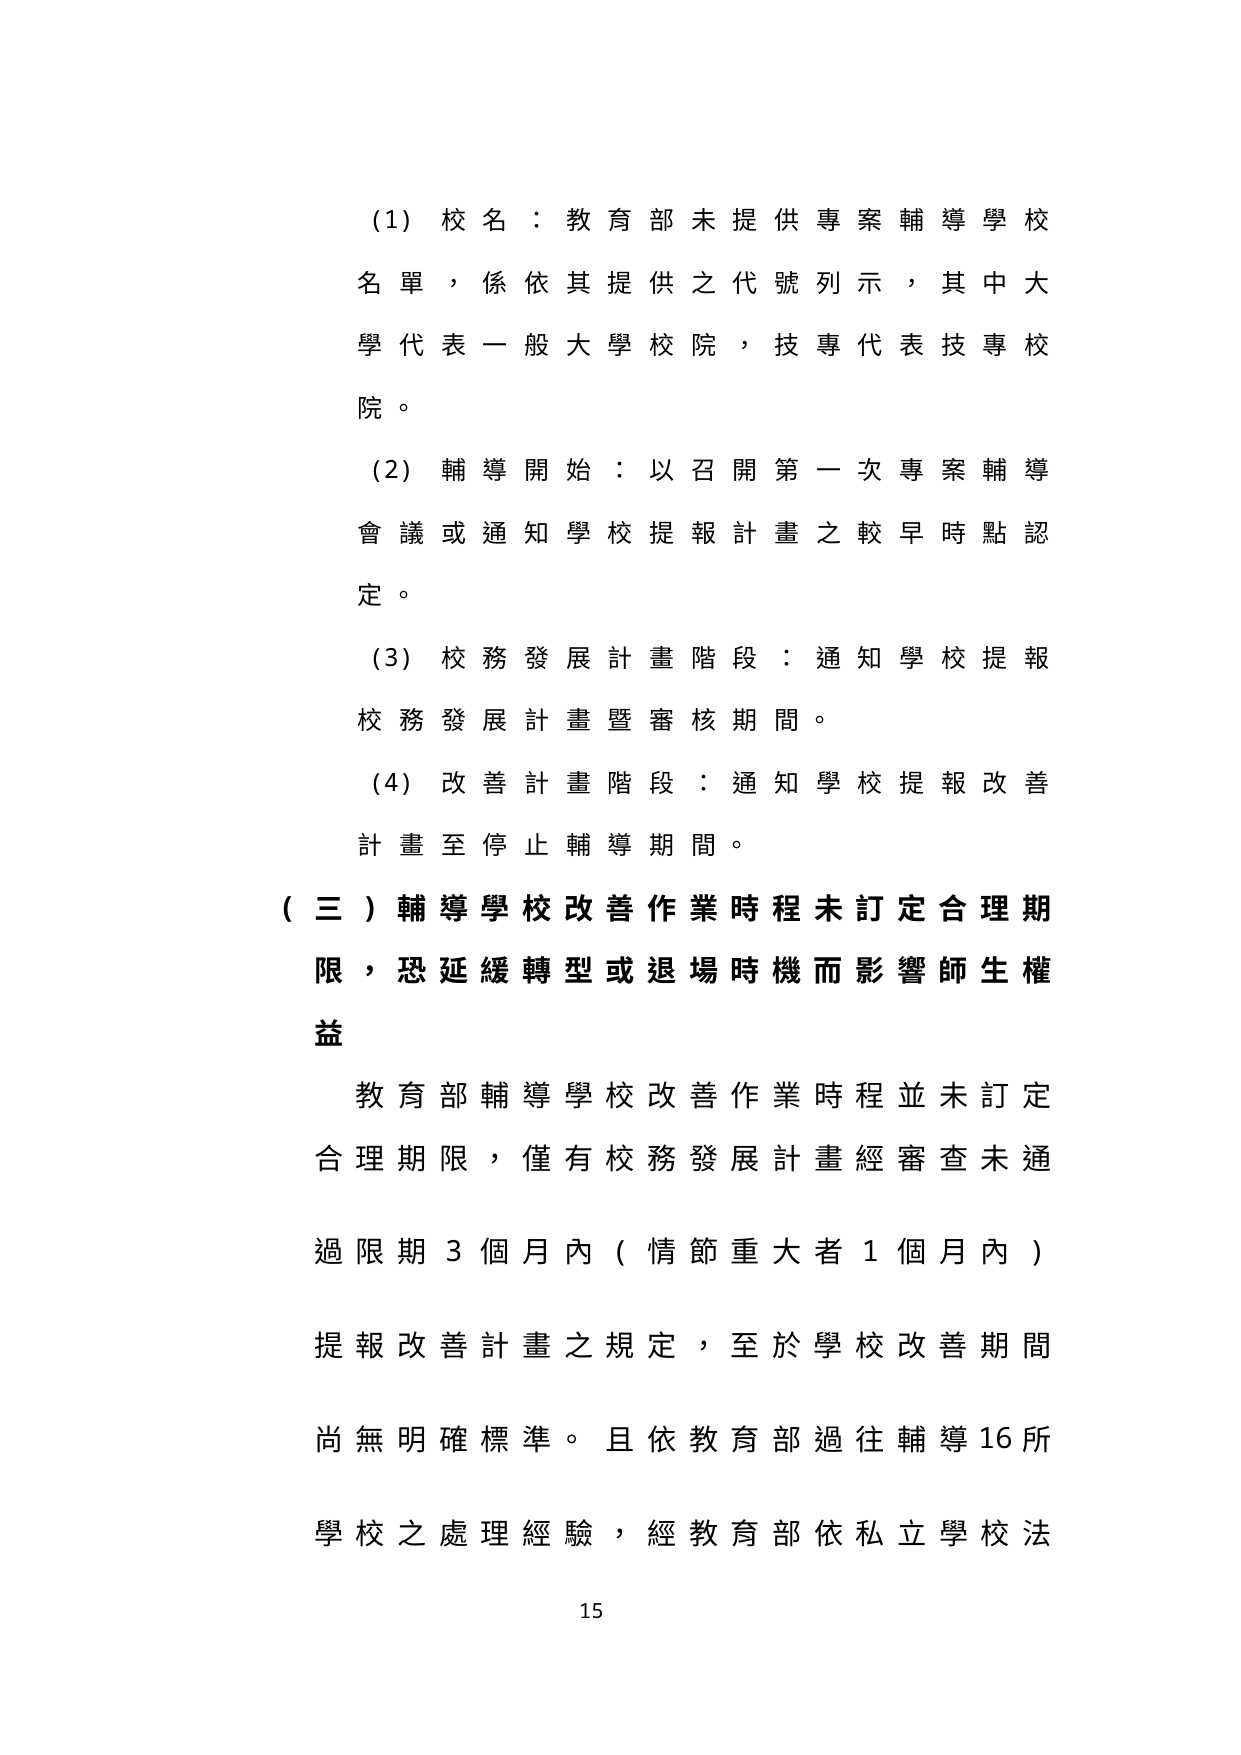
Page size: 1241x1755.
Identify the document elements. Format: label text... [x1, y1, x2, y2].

text (4)改善計畫階段：通知學校提報改善計畫至停止輔導期間。 [319, 740, 1058, 865]
text 教育部輔導學校改善作業時程並未訂定合理期限，僅有校務發展計畫經審查未通過限期3個月內(情節重大者1個月內)提報改善計畫之規定，至於學校改善期間尚無明確標準。且依教育部過往輔導16所學校之處理經驗，經教育部依私立學校法規定命其停招、減少或停止獎勵補助後改名轉型之L大學及停辦之O技專等2所學校係自行申請，故尚無學校經教育部命令停辦；倘學校未自行申請轉型或停辦，恐陷於提報、審核及修正計畫之循環，延緩轉型或退場時機而影響師生權益，例如B、C、D技專於102年12月開始專案輔導，歷經約1年半時間提報校務發展計畫及審核，又於104年7、8月間通知提報改善計畫，迄今近2年仍持續輔導中，每案整體輔導作業時程究需耗時多久，無從知悉。另O技專停辦迄今近3年，未來營運模式及組織型態未定，亦未解散清算，遭外界質疑停辦後處理時間過長，提高學校董事掏空校產，減損校產價值之風險。 [271, 1052, 1058, 1552]
text (2)輔導開始：以召開第一次專案輔導會議或通知學校提報計畫之較早時點認定。 [319, 427, 1058, 615]
text (三)輔導學校改善作業時程未訂定合理期限，恐延緩轉型或退場時機而影響師生權益 [242, 865, 1058, 1052]
text (3)校務發展計畫階段：通知學校提報校務發展計畫暨審核期間。 [319, 615, 1058, 740]
text (1)校名：教育部未提供專案輔導學校名單，係依其提供之代號列示，其中大學代表一般大學校院，技專代表技專校院。 [319, 177, 1058, 427]
